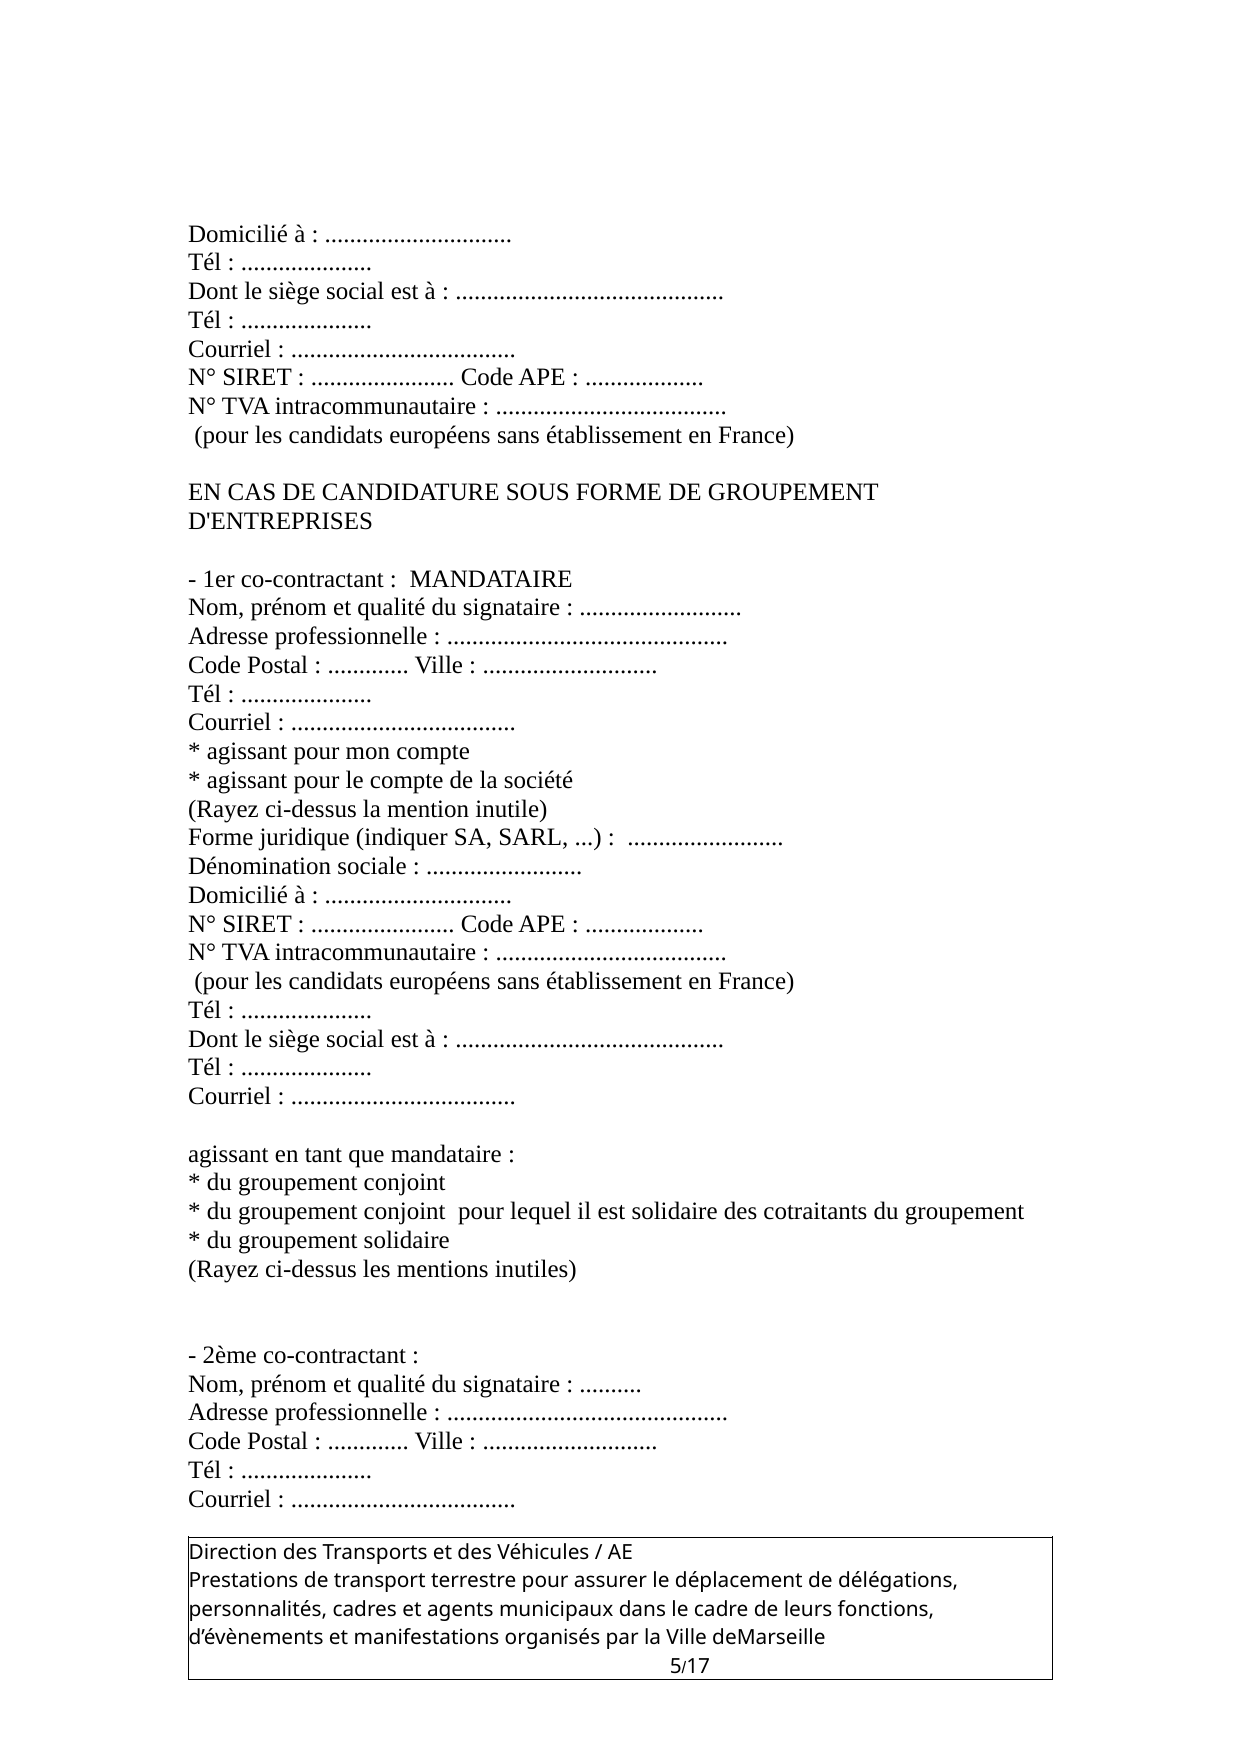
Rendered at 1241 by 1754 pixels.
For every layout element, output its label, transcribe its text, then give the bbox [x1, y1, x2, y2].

text Domicilié à : .............................. [188, 219, 1052, 247]
text Courriel : .................................... [188, 334, 1052, 362]
text (pour les candidats européens sans établissement en France) [188, 966, 1052, 995]
text N° TVA intracommunautaire : ..................................... [188, 391, 1052, 420]
text Nom, prénom et qualité du signataire : .......... [188, 1369, 1052, 1397]
text Dont le siège social est à : ........................................... [188, 276, 1052, 305]
text N° TVA intracommunautaire : ..................................... [188, 937, 1052, 966]
text * agissant pour mon compte [188, 736, 1052, 765]
text Dénomination sociale : ......................... [188, 851, 1052, 880]
text Tél : ..................... [188, 305, 1052, 334]
text Forme juridique (indiquer SA, SARL, ...) : ......................... [188, 822, 1052, 851]
text Courriel : .................................... [188, 1081, 1052, 1110]
text * du groupement solidaire [188, 1225, 1052, 1254]
text (Rayez ci-dessus les mentions inutiles) [188, 1254, 1052, 1282]
text Tél : ..................... [188, 679, 1052, 707]
text Tél : ..................... [188, 1052, 1052, 1081]
text - 2ème co-contractant : [188, 1340, 1052, 1369]
text Adresse professionnelle : ............................................. [188, 1397, 1052, 1426]
text Code Postal : ............. Ville : ............................ [188, 650, 1052, 679]
text Domicilié à : .............................. [188, 880, 1052, 909]
text Nom, prénom et qualité du signataire : .......................... [188, 592, 1052, 621]
text Code Postal : ............. Ville : ............................ [188, 1426, 1052, 1455]
text N° SIRET : ....................... Code APE : ................... [188, 362, 1052, 391]
text (Rayez ci-dessus la mention inutile) [188, 794, 1052, 822]
text * du groupement conjoint pour lequel il est solidaire des cotraitants du groupement [188, 1196, 1052, 1225]
text * du groupement conjoint [188, 1167, 1052, 1196]
text - 1er co-contractant : MANDATAIRE [188, 564, 1052, 592]
text Courriel : .................................... [188, 1484, 1052, 1512]
text Tél : ..................... [188, 995, 1052, 1024]
text Tél : ..................... [188, 247, 1052, 276]
text (pour les candidats européens sans établissement en France) [188, 420, 1052, 449]
text N° SIRET : ....................... Code APE : ................... [188, 909, 1052, 937]
text Courriel : .................................... [188, 707, 1052, 736]
text agissant en tant que mandataire : [188, 1139, 1052, 1167]
text Dont le siège social est à : ........................................... [188, 1024, 1052, 1052]
text * agissant pour le compte de la société [188, 765, 1052, 794]
text Tél : ..................... [188, 1455, 1052, 1484]
text Adresse professionnelle : ............................................. [188, 621, 1052, 650]
text EN CAS DE CANDIDATURE SOUS FORME DE GROUPEMENT D'ENTREPRISES [188, 477, 1052, 535]
